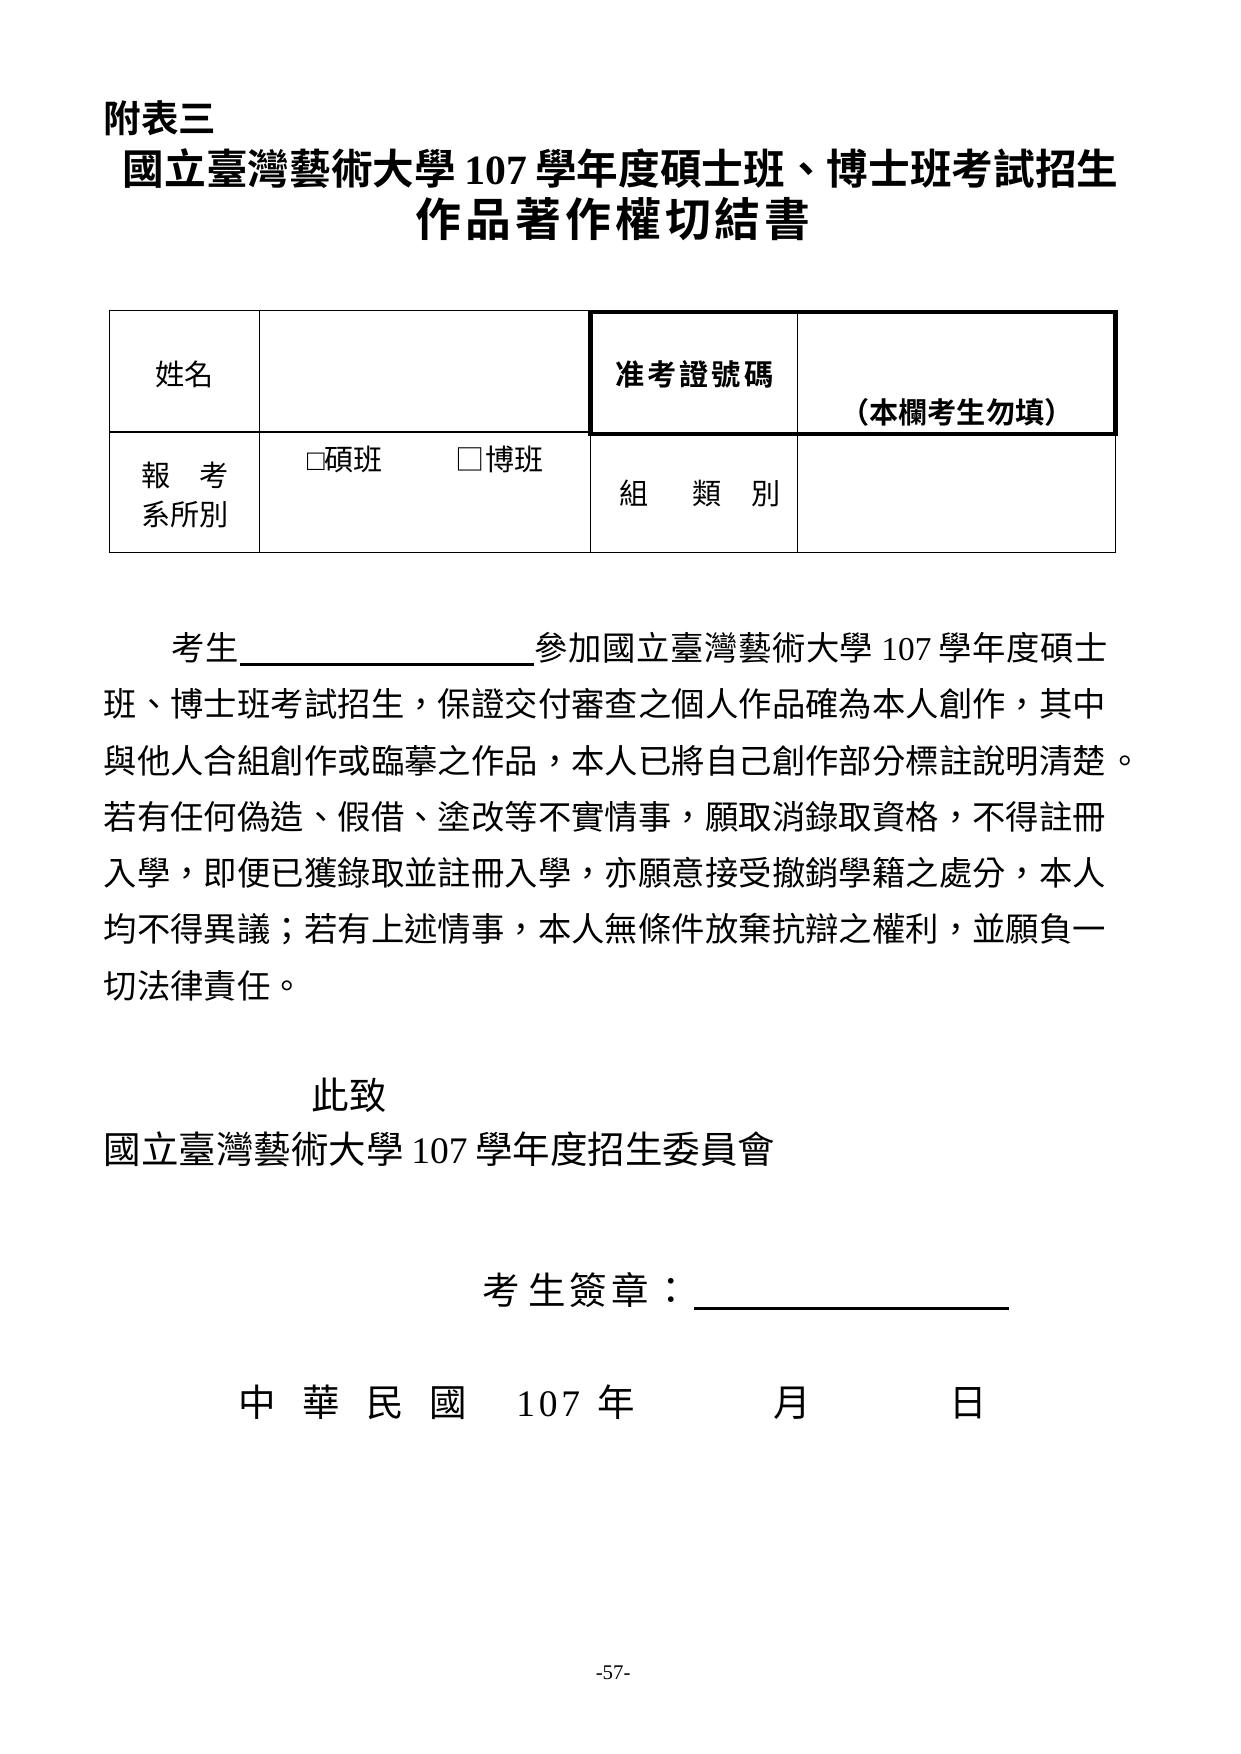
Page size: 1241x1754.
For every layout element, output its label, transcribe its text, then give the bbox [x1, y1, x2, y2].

table_header [260, 311, 588, 431]
text 國立臺灣藝術大學107學年度碩士班、博士班考試招生 [89, 143, 1152, 195]
table_cell 報 考 系所別 [110, 433, 259, 552]
text 國立臺灣藝術大學107學年度招生委員會 [103, 1120, 1122, 1174]
text 作品著作權切結書 [103, 195, 1122, 247]
table_cell 組 類 別 [591, 436, 797, 552]
table_cell □碩班 □博班 [260, 433, 590, 552]
text 考生 參加國立臺灣藝術大學107學年度碩士班、博士班考試招生，保證交付審查之個人作品確為本人創作，其中與他人合組創作或臨摹之作品，本人已將自己創作部分標註說明清楚。若有任何偽造、假借、塗改等不實情事，願取消錄取資格，不得註冊入學，即便已獲錄取並註冊入學，亦願意接受撤銷學籍之處分，本人均不得異議；若有上述情事，本人無條件放棄抗辯之權利，並願負一切法律責任。 [103, 616, 1108, 1009]
table_header （本欄考生勿填） [798, 314, 1113, 431]
table_header 准考證號碼 [593, 314, 797, 431]
table_cell [798, 436, 1115, 552]
text 中 華 民 國 107 年 月 日 [103, 1373, 1122, 1427]
text 考生簽章： [103, 1261, 1122, 1315]
text 附表三 [103, 89, 1122, 143]
text 此致 [103, 1066, 1122, 1120]
table_header 姓名 [110, 311, 259, 431]
